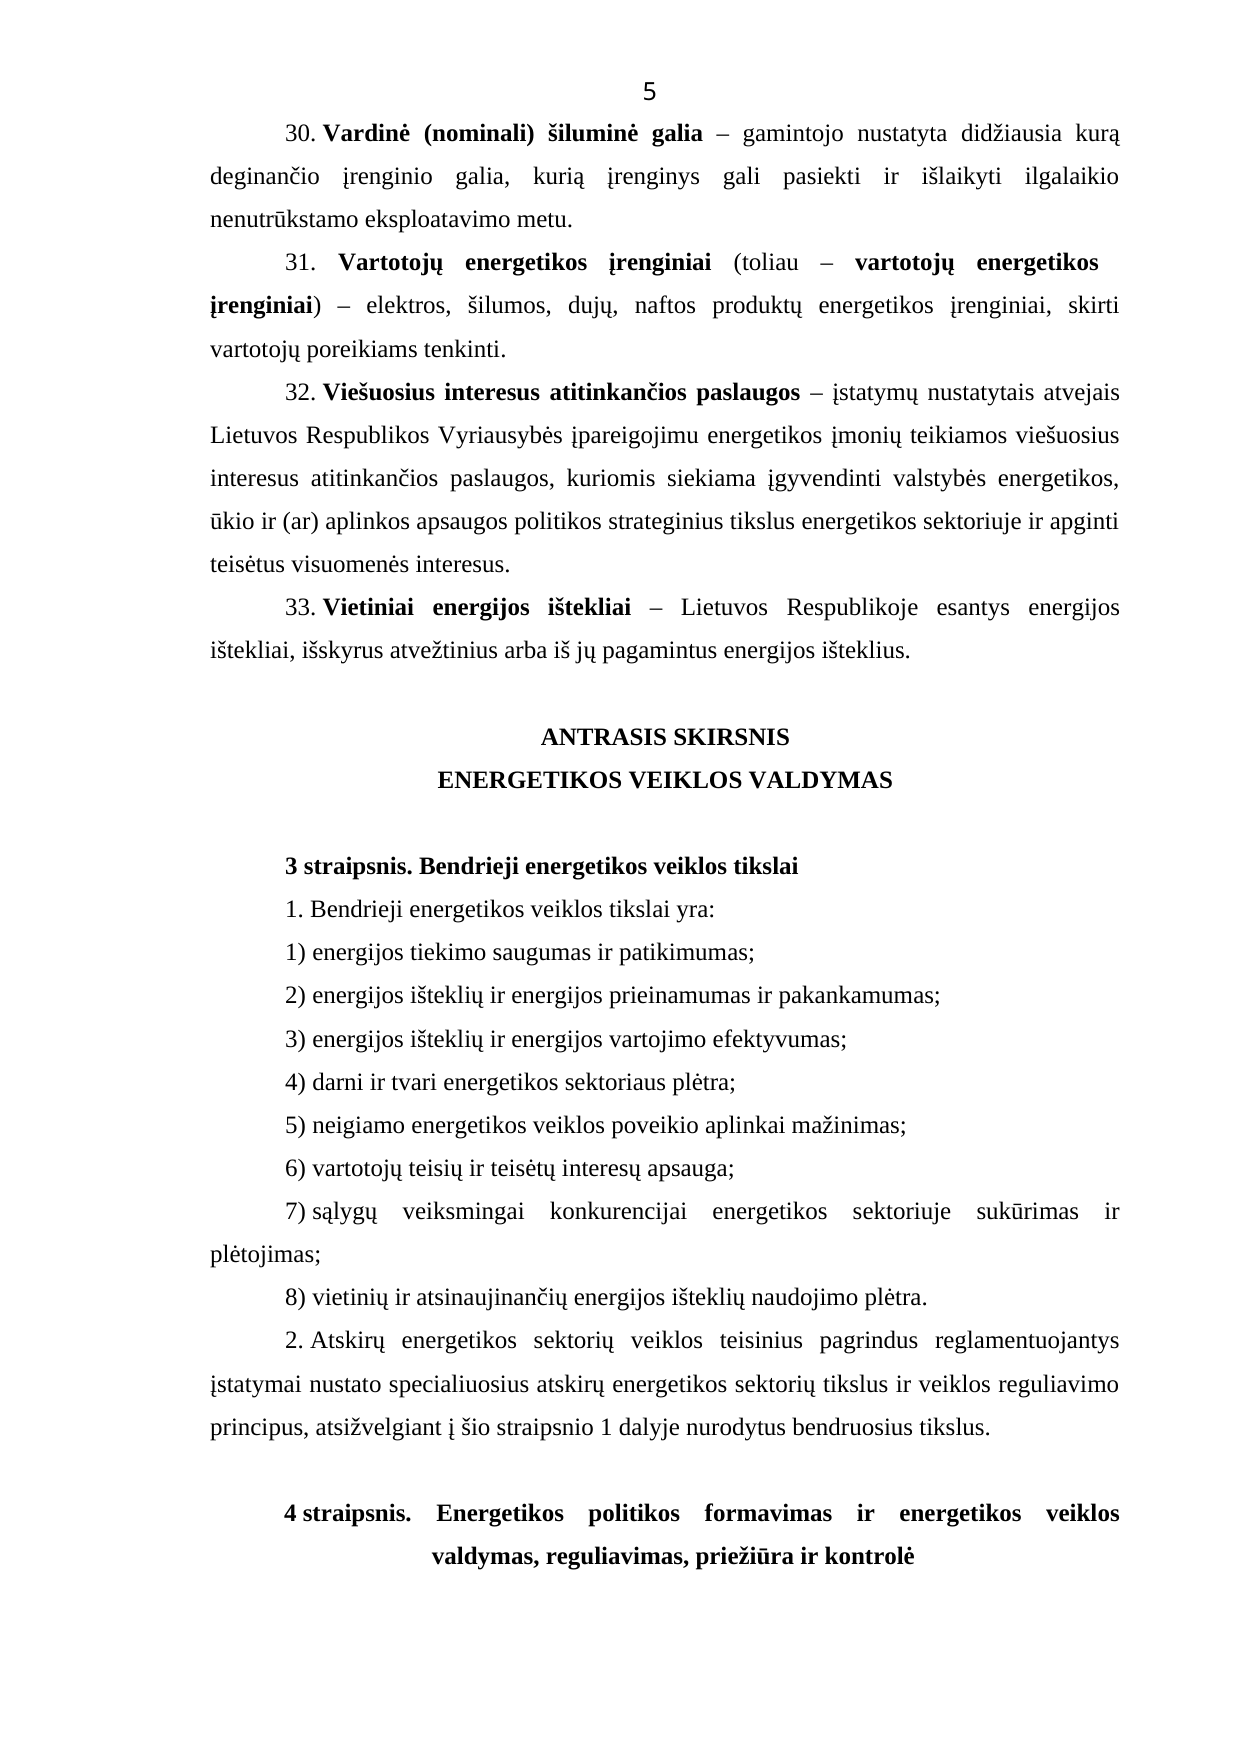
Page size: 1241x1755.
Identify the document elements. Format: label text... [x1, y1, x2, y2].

text ANTRASIS SKIRSNIS [210, 722, 1120, 751]
text 1) energijos tiekimo saugumas ir patikimumas; [210, 937, 1120, 966]
text 4) darni ir tvari energetikos sektoriaus plėtra; [210, 1067, 1120, 1096]
text 30. Vardinė (nominali) šiluminė galia – gamintojo nustatyta didžiausia kurą deginančio įrenginio galia, kurią įrenginys gali pasiekti ir išlaikyti ilgalaikio nenutrūkstamo eksploatavimo metu. [210, 118, 1120, 233]
text 3 straipsnis. Bendrieji energetikos veiklos tikslai [210, 851, 1120, 880]
text 33. Vietiniai energijos ištekliai – Lietuvos Respublikoje esantys energijos ištekliai, išskyrus atvežtinius arba iš jų pagamintus energijos išteklius. [210, 592, 1120, 664]
text 6) vartotojų teisių ir teisėtų interesų apsauga; [210, 1153, 1120, 1182]
text 32. Viešuosius interesus atitinkančios paslaugos – įstatymų nustatytais atvejais Lietuvos Respublikos Vyriausybės įpareigojimu energetikos įmonių teikiamos viešuosius interesus atitinkančios paslaugos, kuriomis siekiama įgyvendinti valstybės energetikos, ūkio ir (ar) aplinkos apsaugos politikos strateginius tikslus energetikos sektoriuje ir apginti teisėtus visuomenės interesus. [210, 377, 1120, 578]
text 5) neigiamo energetikos veiklos poveikio aplinkai mažinimas; [210, 1110, 1120, 1139]
text 4 straipsnis. Energetikos politikos formavimas ir energetikos veiklos valdymas, reguliavimas, priežiūra ir kontrolė [284, 1498, 1120, 1570]
text ENERGETIKOS VEIKLOS VALDYMAS [210, 765, 1120, 794]
text 1. Bendrieji energetikos veiklos tikslai yra: [210, 894, 1120, 923]
text 31. Vartotojų energetikos įrenginiai (toliau – vartotojų energetikos įrenginiai) – elektros, šilumos, dujų, naftos produktų energetikos įrenginiai, skirti vartotojų poreikiams tenkinti. [210, 247, 1120, 362]
text 3) energijos išteklių ir energijos vartojimo efektyvumas; [210, 1024, 1120, 1052]
text 8) vietinių ir atsinaujinančių energijos išteklių naudojimo plėtra. [210, 1282, 1120, 1311]
text 7) sąlygų veiksmingai konkurencijai energetikos sektoriuje sukūrimas ir plėtojimas; [210, 1196, 1120, 1268]
text 2) energijos išteklių ir energijos prieinamumas ir pakankamumas; [210, 981, 1120, 1009]
text 2. Atskirų energetikos sektorių veiklos teisinius pagrindus reglamentuojantys įstatymai nustato specialiuosius atskirų energetikos sektorių tikslus ir veiklos reguliavimo principus, atsižvelgiant į šio straipsnio 1 dalyje nurodytus bendruosius tikslus. [210, 1326, 1120, 1441]
